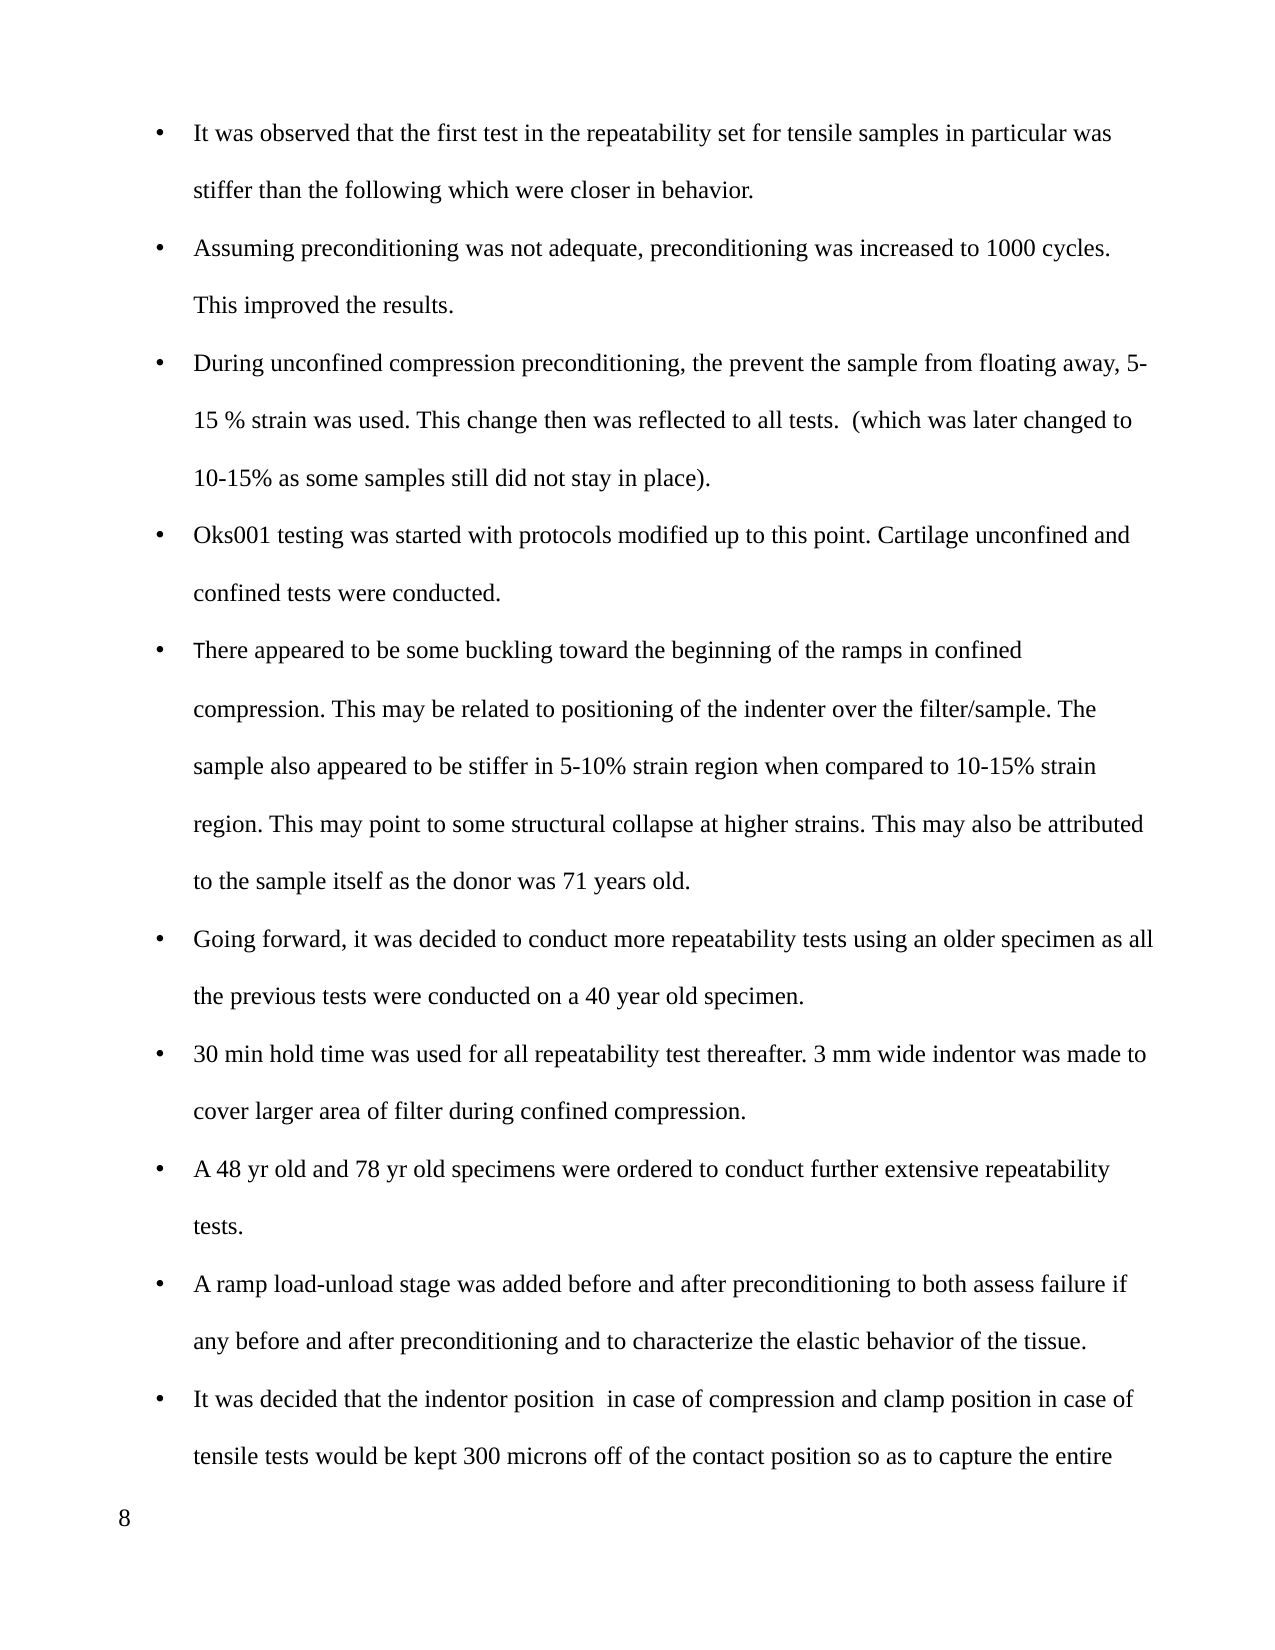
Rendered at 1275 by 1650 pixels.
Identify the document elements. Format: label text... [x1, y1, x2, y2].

list Going forward, it was decided to conduct more repeatability tests using an older specimen as all the previous tests were conducted on a 40 year old specimen. [156, 924, 1157, 1010]
list There appeared to be some buckling toward the beginning of the ramps in confined compression. This may be related to positioning of the indenter over the filter/sample. The sample also appeared to be stiffer in 5-10% strain region when compared to 10-15% strain region. This may point to some structural collapse at higher strains. This may also be attributed to the sample itself as the donor was 71 years old. [156, 636, 1157, 895]
list During unconfined compression preconditioning, the prevent the sample from floating away, 5-15 % strain was used. This change then was reflected to all tests. (which was later changed to 10-15% as some samples still did not stay in place). [156, 348, 1157, 492]
list It was observed that the first test in the repeatability set for tensile samples in particular was stiffer than the following which were closer in behavior. [156, 118, 1157, 204]
list A ramp load-unload stage was added before and after preconditioning to both assess failure if any before and after preconditioning and to characterize the elastic behavior of the tissue. [156, 1269, 1157, 1355]
list A 48 yr old and 78 yr old specimens were ordered to conduct further extensive repeatability tests. [156, 1154, 1157, 1240]
list Assuming preconditioning was not adequate, preconditioning was increased to 1000 cycles. This improved the results. [156, 233, 1157, 319]
list 30 min hold time was used for all repeatability test thereafter. 3 mm wide indentor was made to cover larger area of filter during confined compression. [156, 1039, 1157, 1125]
list Oks001 testing was started with protocols modified up to this point. Cartilage unconfined and confined tests were conducted. [156, 521, 1157, 607]
list It was decided that the indentor position in case of compression and clamp position in case of tensile tests would be kept 300 microns off of the contact position so as to capture the entire [156, 1384, 1157, 1470]
